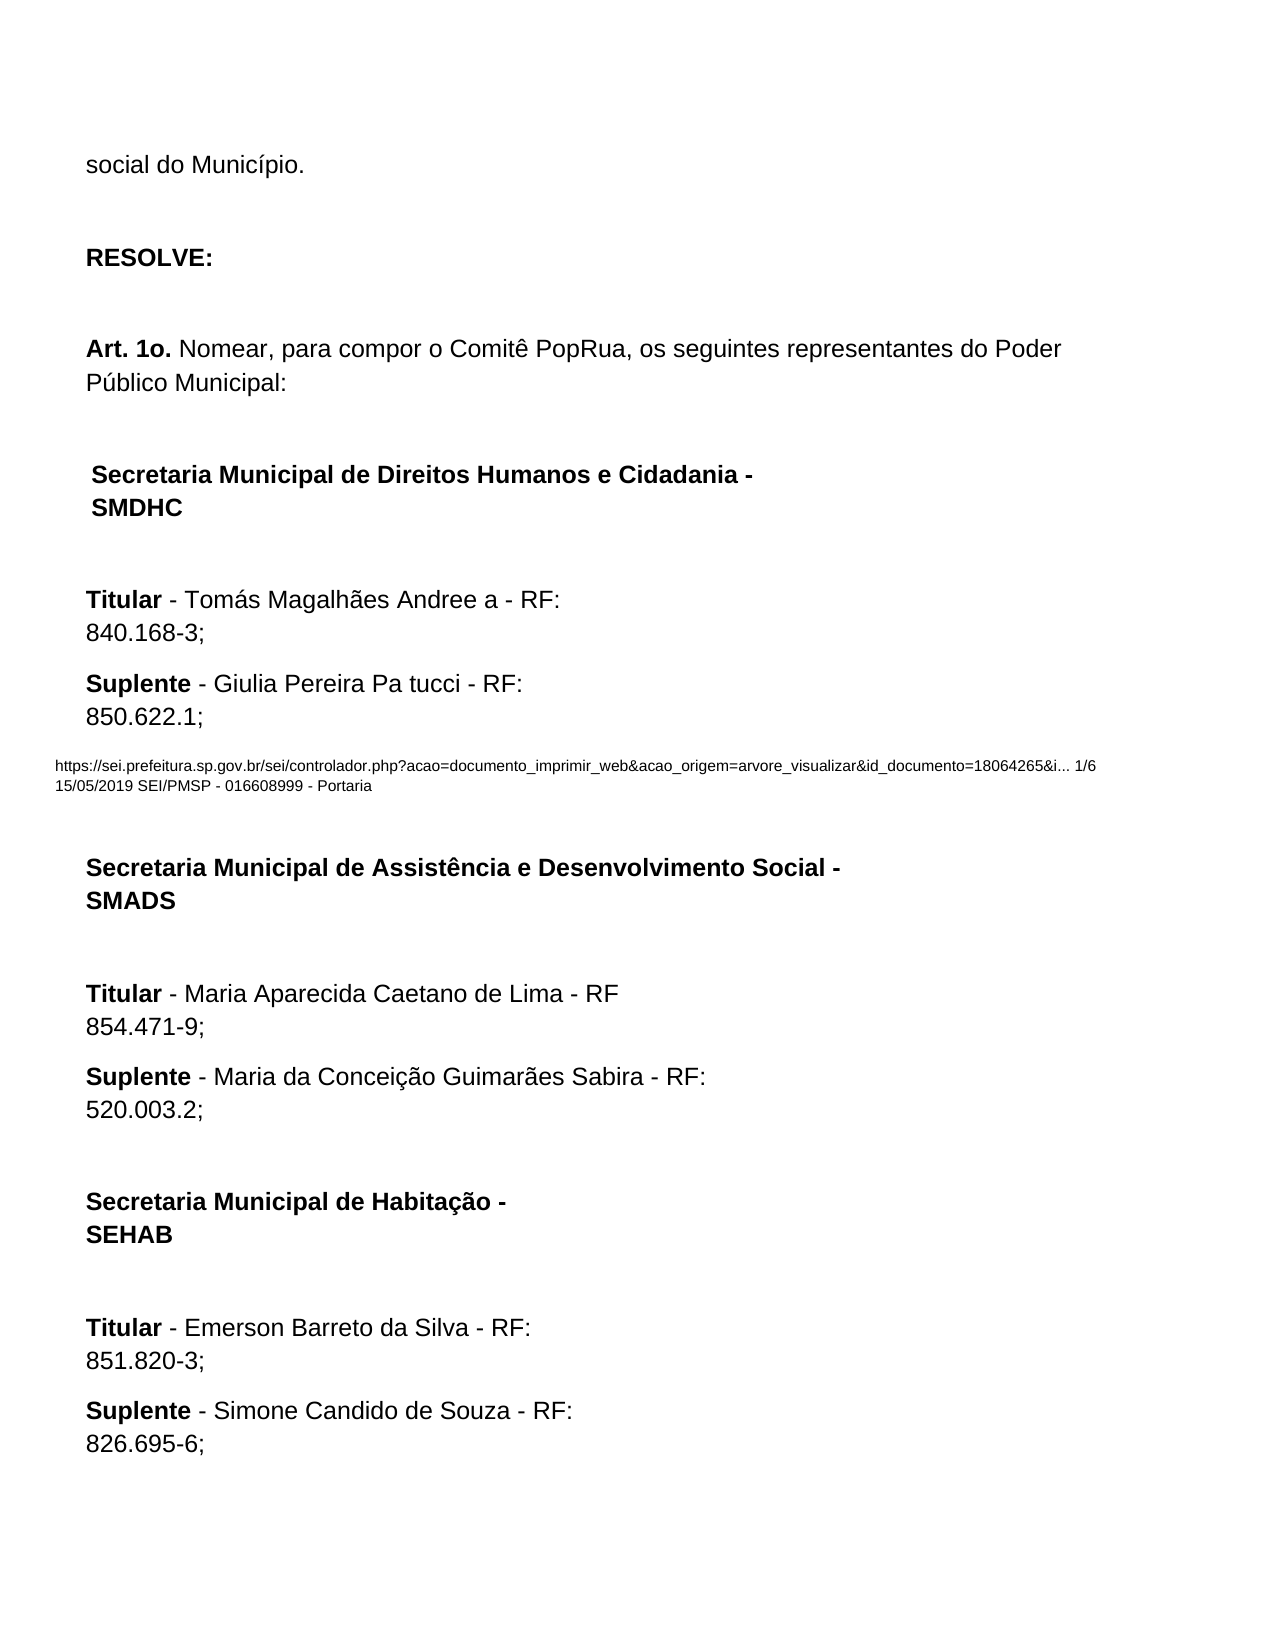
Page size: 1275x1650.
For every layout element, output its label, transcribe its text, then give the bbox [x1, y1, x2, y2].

text Secretaria Municipal de Direitos Humanos e Cidadania - SMDHC [91, 460, 787, 522]
text https://sei.prefeitura.sp.gov.br/sei/controlador.php?acao=documento_imprimir_web&acao_origem=arvore_visualizar&id_documento=18064265&i... 1/6 [55, 757, 1220, 774]
text Titular - Emerson Barreto da Silva - RF: 851.820-3; [86, 1313, 633, 1374]
text RESOLVE: [86, 242, 219, 271]
text social do Município. [86, 150, 1134, 179]
text Suplente - Giulia Pereira Pa tucci - RF: 850.622.1; [86, 668, 623, 730]
text 15/05/2019 SEI/PMSP - 016608999 - Portaria [55, 777, 854, 795]
text Suplente - Simone Candido de Souza - RF: 826.695-6; [86, 1396, 659, 1458]
text Secretaria Municipal de Habitação - SEHAB [86, 1187, 564, 1249]
text Art. 1o. Nomear, para compor o Comitê PopRua, os seguintes representantes do Poder Público Municipal: [86, 334, 1083, 396]
text Suplente - Maria da Conceição Guimarães Sabira - RF: 520.003.2; [86, 1062, 779, 1123]
text Secretaria Municipal de Assistência e Desenvolvimento Social - SMADS [86, 853, 853, 915]
text Titular - Tomás Magalhães Andree a - RF: 840.168-3; [86, 585, 662, 647]
text Titular - Maria Aparecida Caetano de Lima - RF 854.471-9; [86, 979, 709, 1041]
